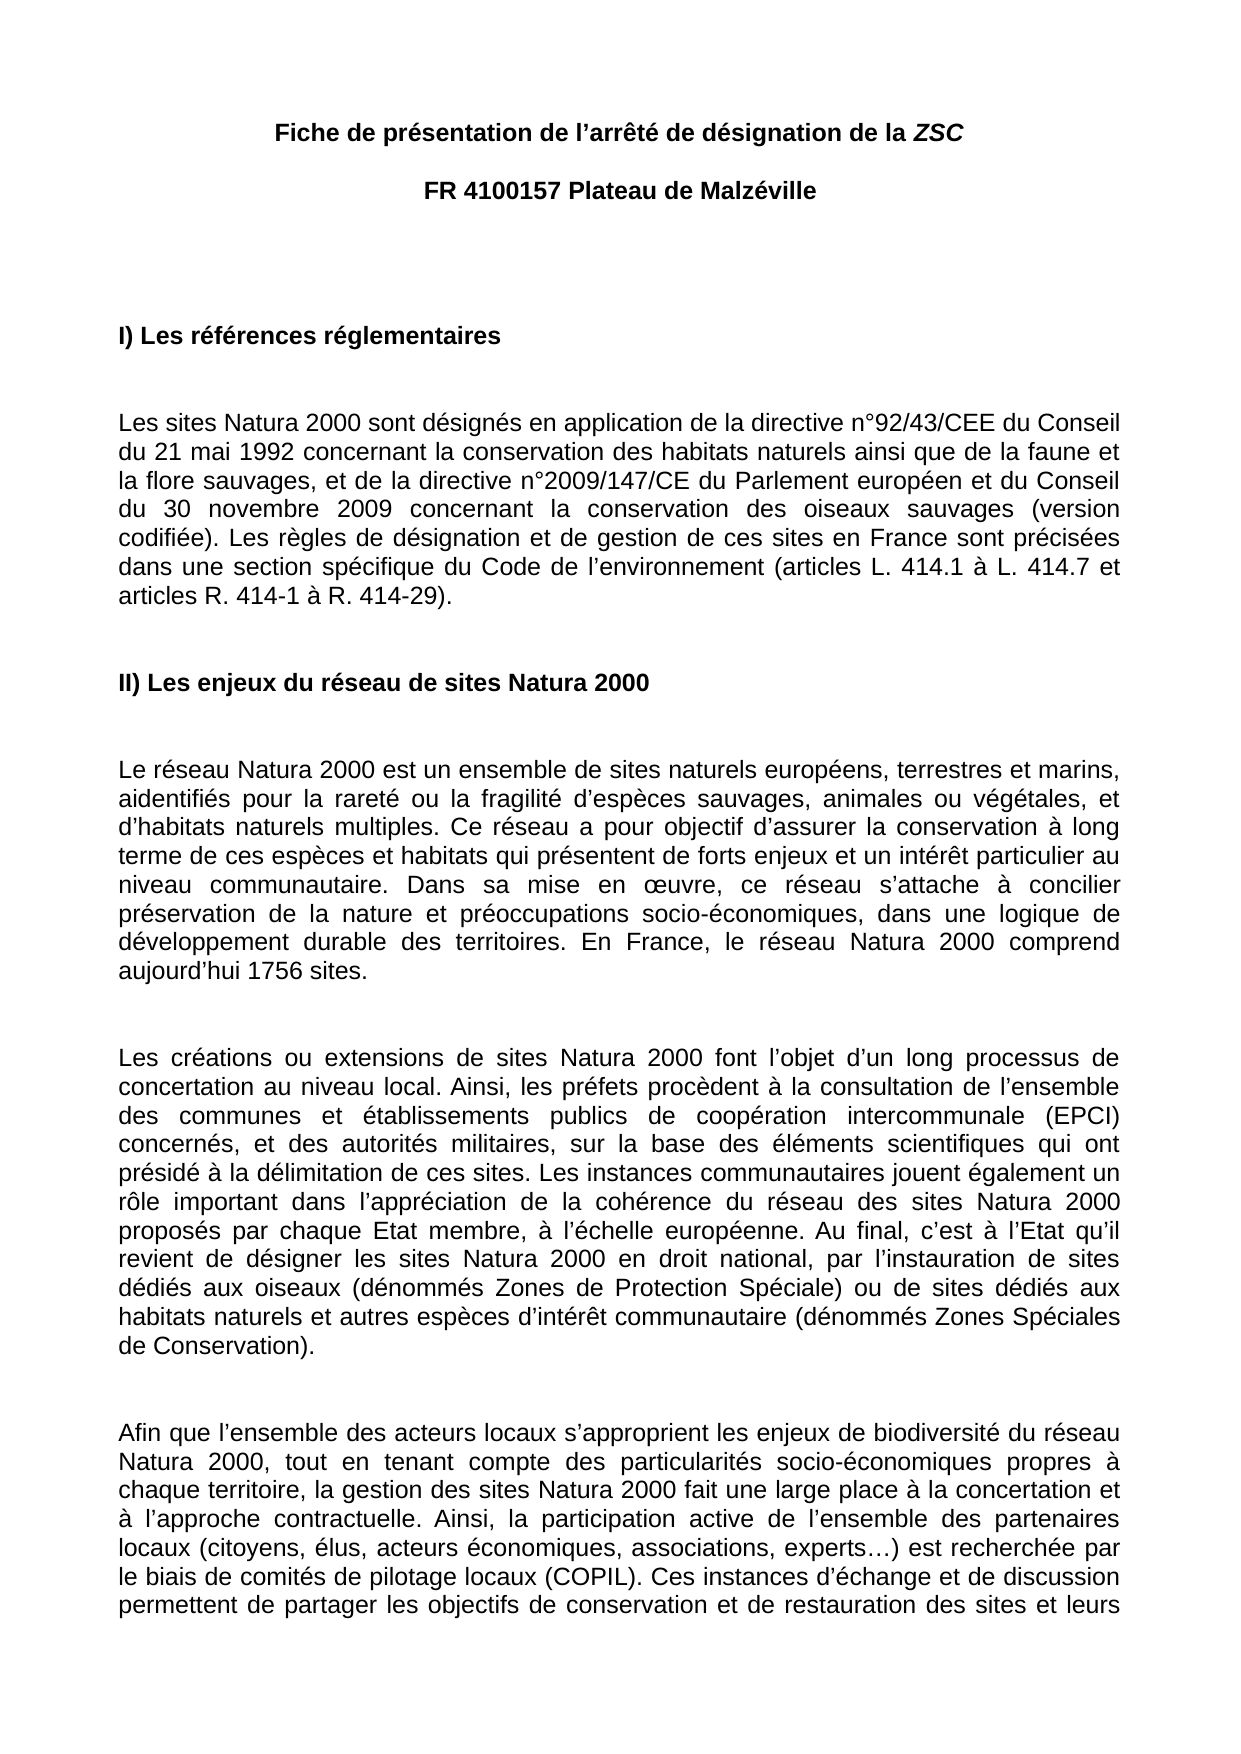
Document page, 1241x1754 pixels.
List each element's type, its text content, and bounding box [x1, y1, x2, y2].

text Afin que l’ensemble des acteurs locaux s’approprient les enjeux de biodiversité du réseau Natura 2000, tout en tenant compte des particularités socio-économiques propres à chaque territoire, la gestion des sites Natura 2000 fait une large place à la concertation et à l’approche contractuelle. Ainsi, la participation active de l’ensemble des partenaires locaux (citoyens, élus, acteurs économiques, associations, experts…) est recherchée par le biais de comités de pilotage locaux (COPIL). Ces instances d’échange et de discussion permettent de partager les objectifs de conservation et de restauration des sites et leurs [118, 1418, 1122, 1619]
text Fiche de présentation de l’arrêté de désignation de la ZSC [118, 118, 1122, 147]
text FR 4100157 Plateau de Malzéville [118, 176, 1122, 205]
text Les sites Natura 2000 sont désignés en application de la directive n°92/43/CEE du Conseil du 21 mai 1992 concernant la conservation des habitats naturels ainsi que de la faune et la flore sauvages, et de la directive n°2009/147/CE du Parlement européen et du Conseil du 30 novembre 2009 concernant la conservation des oiseaux sauvages (version codifiée). Les règles de désignation et de gestion de ces sites en France sont précisées dans une section spécifique du Code de l’environnement (articles L. 414.1 à L. 414.7 et articles R. 414-1 à R. 414-29). [118, 408, 1122, 609]
text II) Les enjeux du réseau de sites Natura 2000 [118, 668, 1122, 696]
text Le réseau Natura 2000 est un ensemble de sites naturels européens, terrestres et marins, aidentifiés pour la rareté ou la fragilité d’espèces sauvages, animales ou végétales, et d’habitats naturels multiples. Ce réseau a pour objectif d’assurer la conservation à long terme de ces espèces et habitats qui présentent de forts enjeux et un intérêt particulier au niveau communautaire. Dans sa mise en œuvre, ce réseau s’attache à concilier préservation de la nature et préoccupations socio-économiques, dans une logique de développement durable des territoires. En France, le réseau Natura 2000 comprend aujourd’hui 1756 sites. [118, 755, 1122, 985]
text Les créations ou extensions de sites Natura 2000 font l’objet d’un long processus de concertation au niveau local. Ainsi, les préfets procèdent à la consultation de l’ensemble des communes et établissements publics de coopération intercommunale (EPCI) concernés, et des autorités militaires, sur la base des éléments scientifiques qui ont présidé à la délimitation de ces sites. Les instances communautaires jouent également un rôle important dans l’appréciation de la cohérence du réseau des sites Natura 2000 proposés par chaque Etat membre, à l’échelle européenne. Au final, c’est à l’Etat qu’il revient de désigner les sites Natura 2000 en droit national, par l’instauration de sites dédiés aux oiseaux (dénommés Zones de Protection Spéciale) ou de sites dédiés aux habitats naturels et autres espèces d’intérêt communautaire (dénommés Zones Spéciales de Conservation). [118, 1043, 1122, 1359]
text I) Les références réglementaires [118, 321, 1122, 350]
